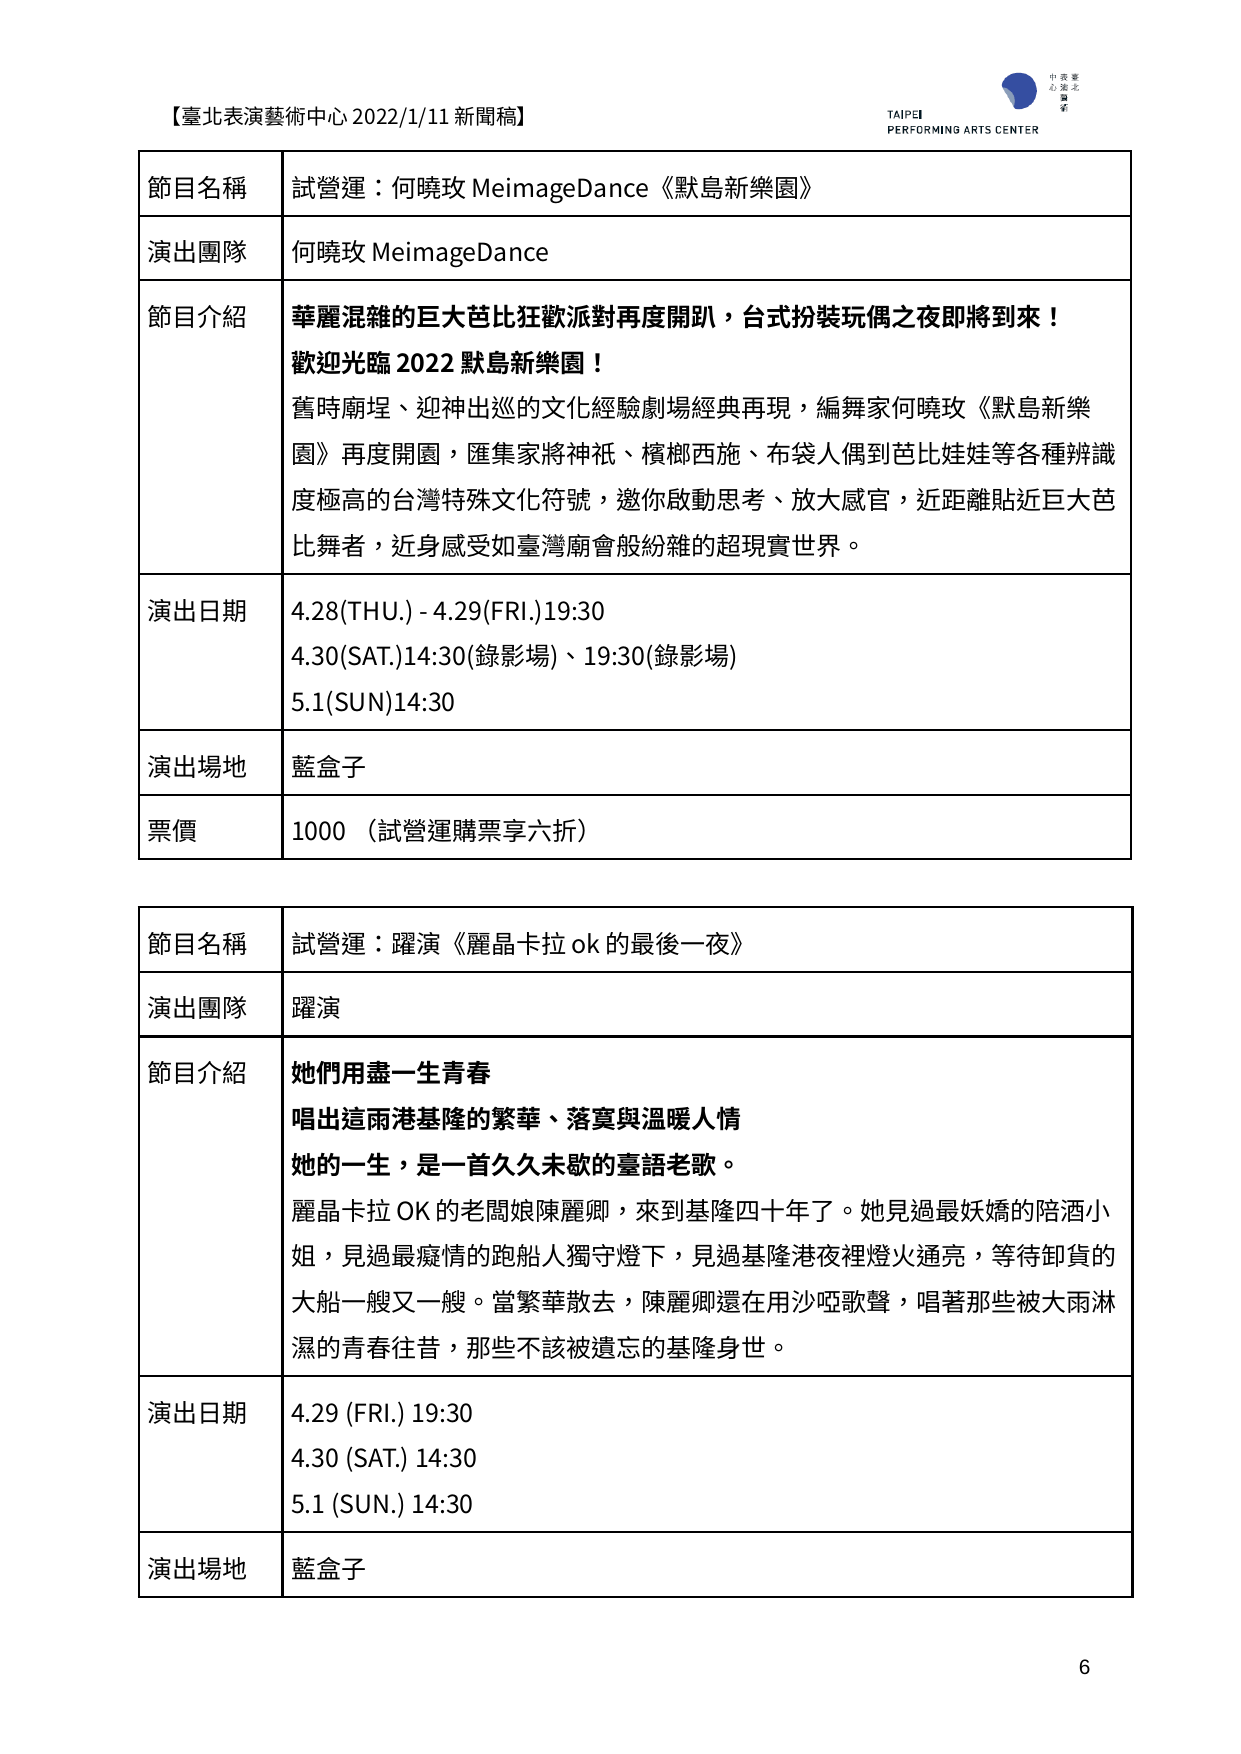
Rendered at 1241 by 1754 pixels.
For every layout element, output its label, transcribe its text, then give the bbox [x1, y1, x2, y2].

table_cell 何曉玫MeimageDance [284, 217, 1130, 279]
table_cell 1000 （試營運購票享六折） [284, 796, 1130, 858]
table_cell 節目介紹 [140, 281, 281, 573]
table_cell 藍盒子 [284, 731, 1130, 794]
table_cell 演出場地 [140, 731, 281, 794]
table_cell 藍盒子 [284, 1533, 1131, 1596]
picture [878, 61, 1091, 146]
table_cell 節目介紹 [140, 1038, 281, 1375]
table_cell 躍演 [284, 973, 1131, 1035]
table_cell 4.29 (FRI.) 19:30 4.30 (SAT.) 14:30 5.1 (SUN.) 14:30 [284, 1377, 1131, 1531]
table_cell 演出場地 [140, 1533, 281, 1596]
table_cell 她們用盡一生青春 唱出這雨港基隆的繁華、落寞與溫暖人情 她的一生，是一首久久未歇的臺語老歌。 麗晶卡拉OK的老闆娘陳麗卿，來到基隆四十年了。她見過最妖嬌的陪酒小姐，見過最癡情的跑船人獨守燈下，見過基隆港夜裡燈火通亮，等待卸貨的大船一艘又一艘。當繁華散去，陳麗卿還在用沙啞歌聲，唱著那些被大雨淋濕的青春往昔，那些不該被遺忘的基隆身世。 [284, 1038, 1131, 1375]
table_cell 演出日期 [140, 1377, 281, 1531]
table_cell 票價 [140, 796, 281, 858]
table_cell 華麗混雜的巨大芭比狂歡派對再度開趴，台式扮裝玩偶之夜即將到來！ 歡迎光臨2022默島新樂園！ 舊時廟埕、迎神出巡的文化經驗劇場經典再現，編舞家何曉玫《默島新樂園》再度開園，匯集家將神祇、檳榔西施、布袋人偶到芭比娃娃等各種辨識度極高的台灣特殊文化符號，邀你啟動思考、放大感官，近距離貼近巨大芭比舞者，近身感受如臺灣廟會般紛雜的超現實世界。 [284, 281, 1130, 573]
table_cell 演出團隊 [140, 973, 281, 1035]
table_header 節目名稱 [140, 908, 281, 971]
table_cell 演出團隊 [140, 217, 281, 279]
table_cell 演出日期 [140, 575, 281, 729]
table_cell 4.28(THU.) - 4.29(FRI.)19:30 4.30(SAT.)14:30(錄影場)、19:30(錄影場) 5.1(SUN)14:30 [284, 575, 1130, 729]
table_header 試營運：躍演《麗晶卡拉ok的最後一夜》 [284, 908, 1131, 971]
table_header 節目名稱 [140, 152, 281, 214]
table_header 試營運：何曉玫MeimageDance《默島新樂園》 [284, 152, 1130, 214]
